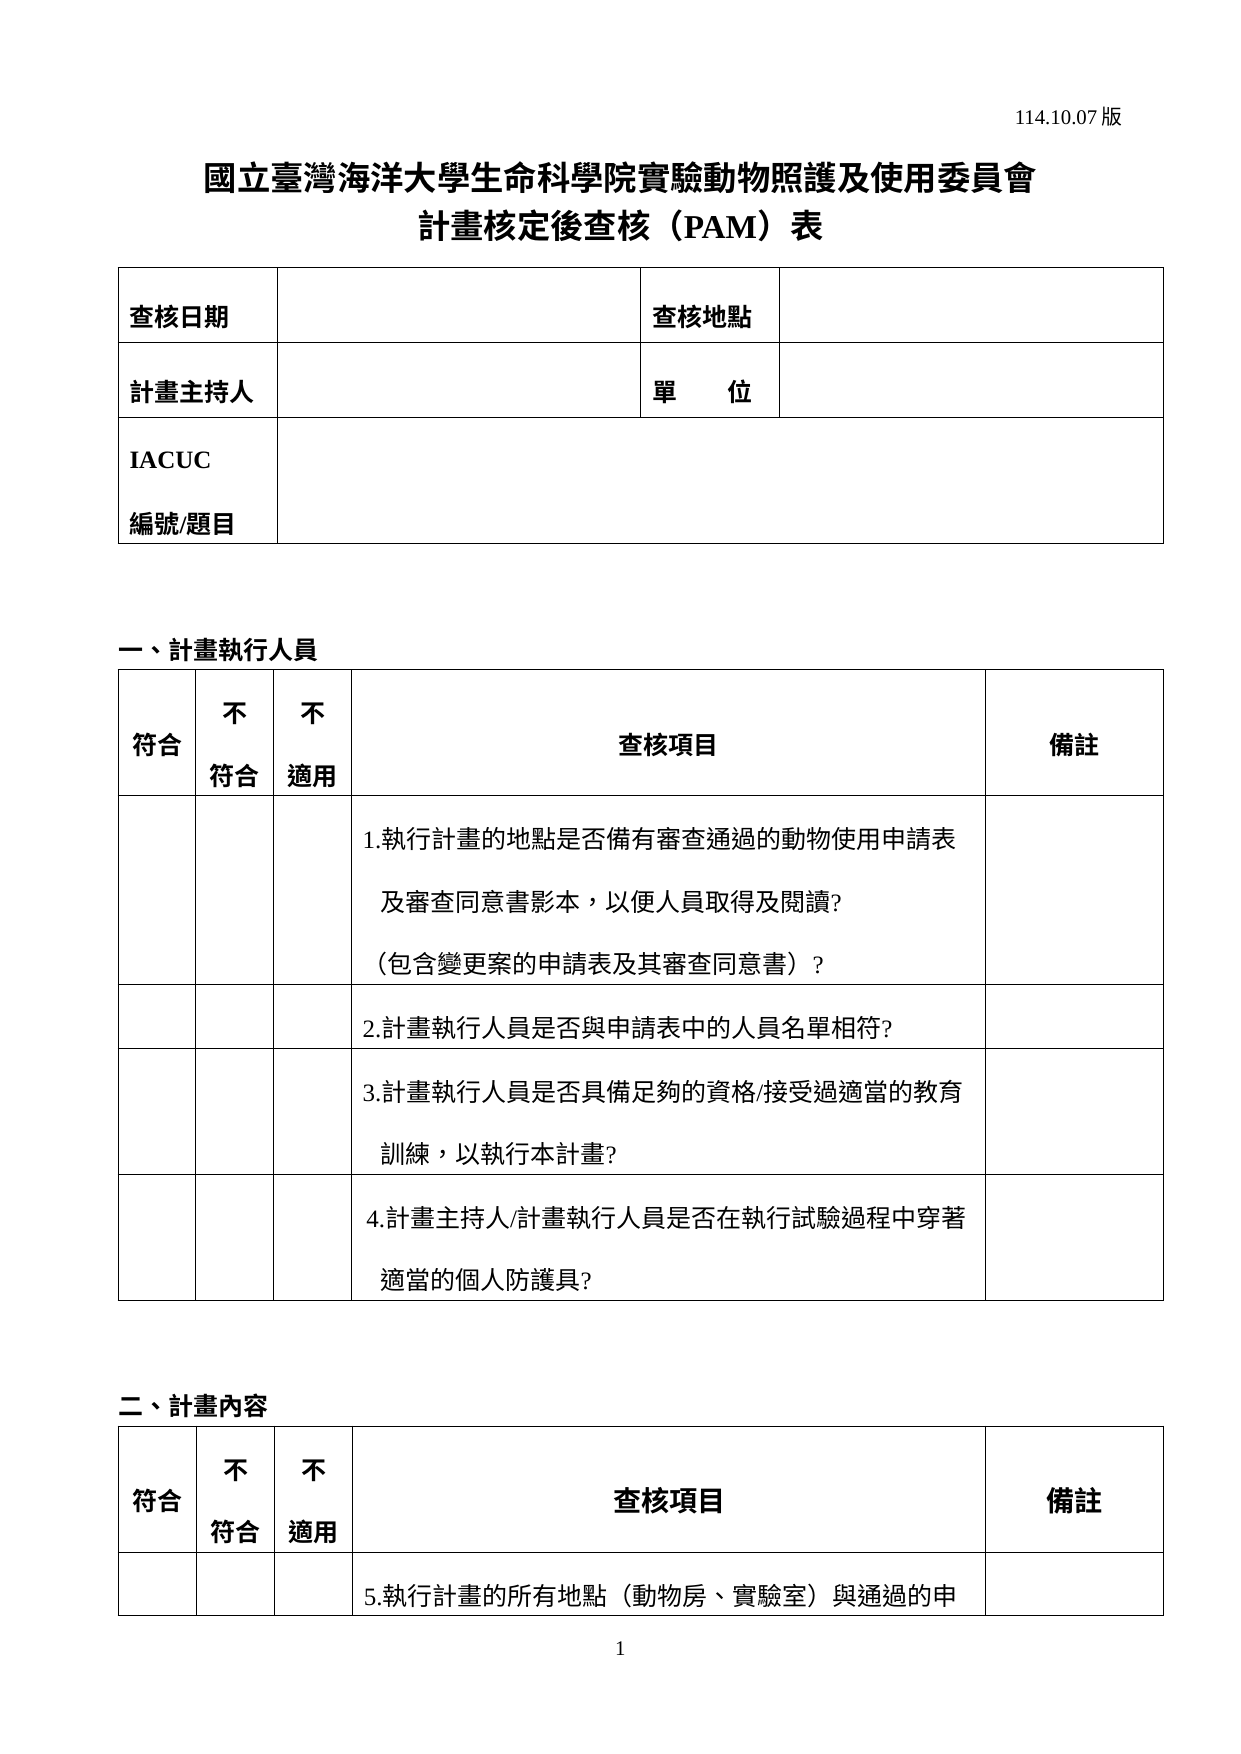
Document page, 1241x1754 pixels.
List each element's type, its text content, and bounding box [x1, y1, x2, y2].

table_cell [119, 1175, 195, 1299]
table_header [278, 268, 640, 342]
table_cell [986, 1553, 1163, 1615]
table_cell [119, 985, 195, 1047]
table_cell [274, 1049, 351, 1173]
table_header 不 符合 [197, 1427, 274, 1552]
table_header 不 適用 [275, 1427, 352, 1552]
table_cell [274, 1175, 351, 1299]
text 國立臺灣海洋大學生命科學院實驗動物照護及使用委員會 [118, 152, 1122, 200]
table_cell 單 位 [641, 343, 779, 417]
table_cell [986, 985, 1163, 1047]
text 一、計畫執行人員 [118, 607, 1122, 669]
table_cell [196, 796, 273, 984]
table_cell [278, 343, 640, 417]
table_cell 5.執行計畫的所有地點（動物房、實驗室）與通過的申 [353, 1553, 985, 1615]
table_header 查核日期 [119, 268, 277, 342]
table_cell [275, 1553, 352, 1615]
table_cell 3.計畫執行人員是否具備足夠的資格/接受過適當的教育訓練，以執行本計畫? [352, 1049, 985, 1173]
table_header 不 適用 [274, 670, 351, 795]
text 計畫核定後查核（PAM）表 [118, 200, 1122, 248]
table_cell [197, 1553, 274, 1615]
table_header 查核項目 [353, 1427, 985, 1552]
table_header 符合 [119, 670, 195, 795]
table_cell 2.計畫執行人員是否與申請表中的人員名單相符? [352, 985, 985, 1047]
table_header 符合 [119, 1427, 196, 1552]
table_cell 計畫主持人 [119, 343, 277, 417]
table_cell [274, 985, 351, 1047]
table_cell [274, 796, 351, 984]
table_cell [196, 1175, 273, 1299]
table_cell [986, 1049, 1163, 1173]
table_header 查核地點 [641, 268, 779, 342]
table_header 備註 [986, 1427, 1163, 1552]
table_cell [196, 1049, 273, 1173]
table_cell [986, 796, 1163, 984]
table_cell IACUC 編號/題目 [119, 418, 277, 543]
table_cell [278, 418, 1163, 543]
table_cell 4.計畫主持人/計畫執行人員是否在執行試驗過程中穿著適當的個人防護具? [352, 1175, 985, 1299]
table_header [780, 268, 1163, 342]
table_header 查核項目 [352, 670, 985, 795]
table_cell [119, 796, 195, 984]
table_header 不 符合 [196, 670, 273, 795]
table_cell [986, 1175, 1163, 1299]
table_cell [119, 1049, 195, 1173]
text 二、計畫內容 [118, 1363, 1122, 1426]
table_cell [119, 1553, 196, 1615]
table_cell 1.執行計畫的地點是否備有審查通過的動物使用申請表及審查同意書影本，以便人員取得及閱讀? （包含變更案的申請表及其審查同意書）? [352, 796, 985, 984]
table_header 備註 [986, 670, 1163, 795]
table_cell [196, 985, 273, 1047]
table_cell [780, 343, 1163, 417]
